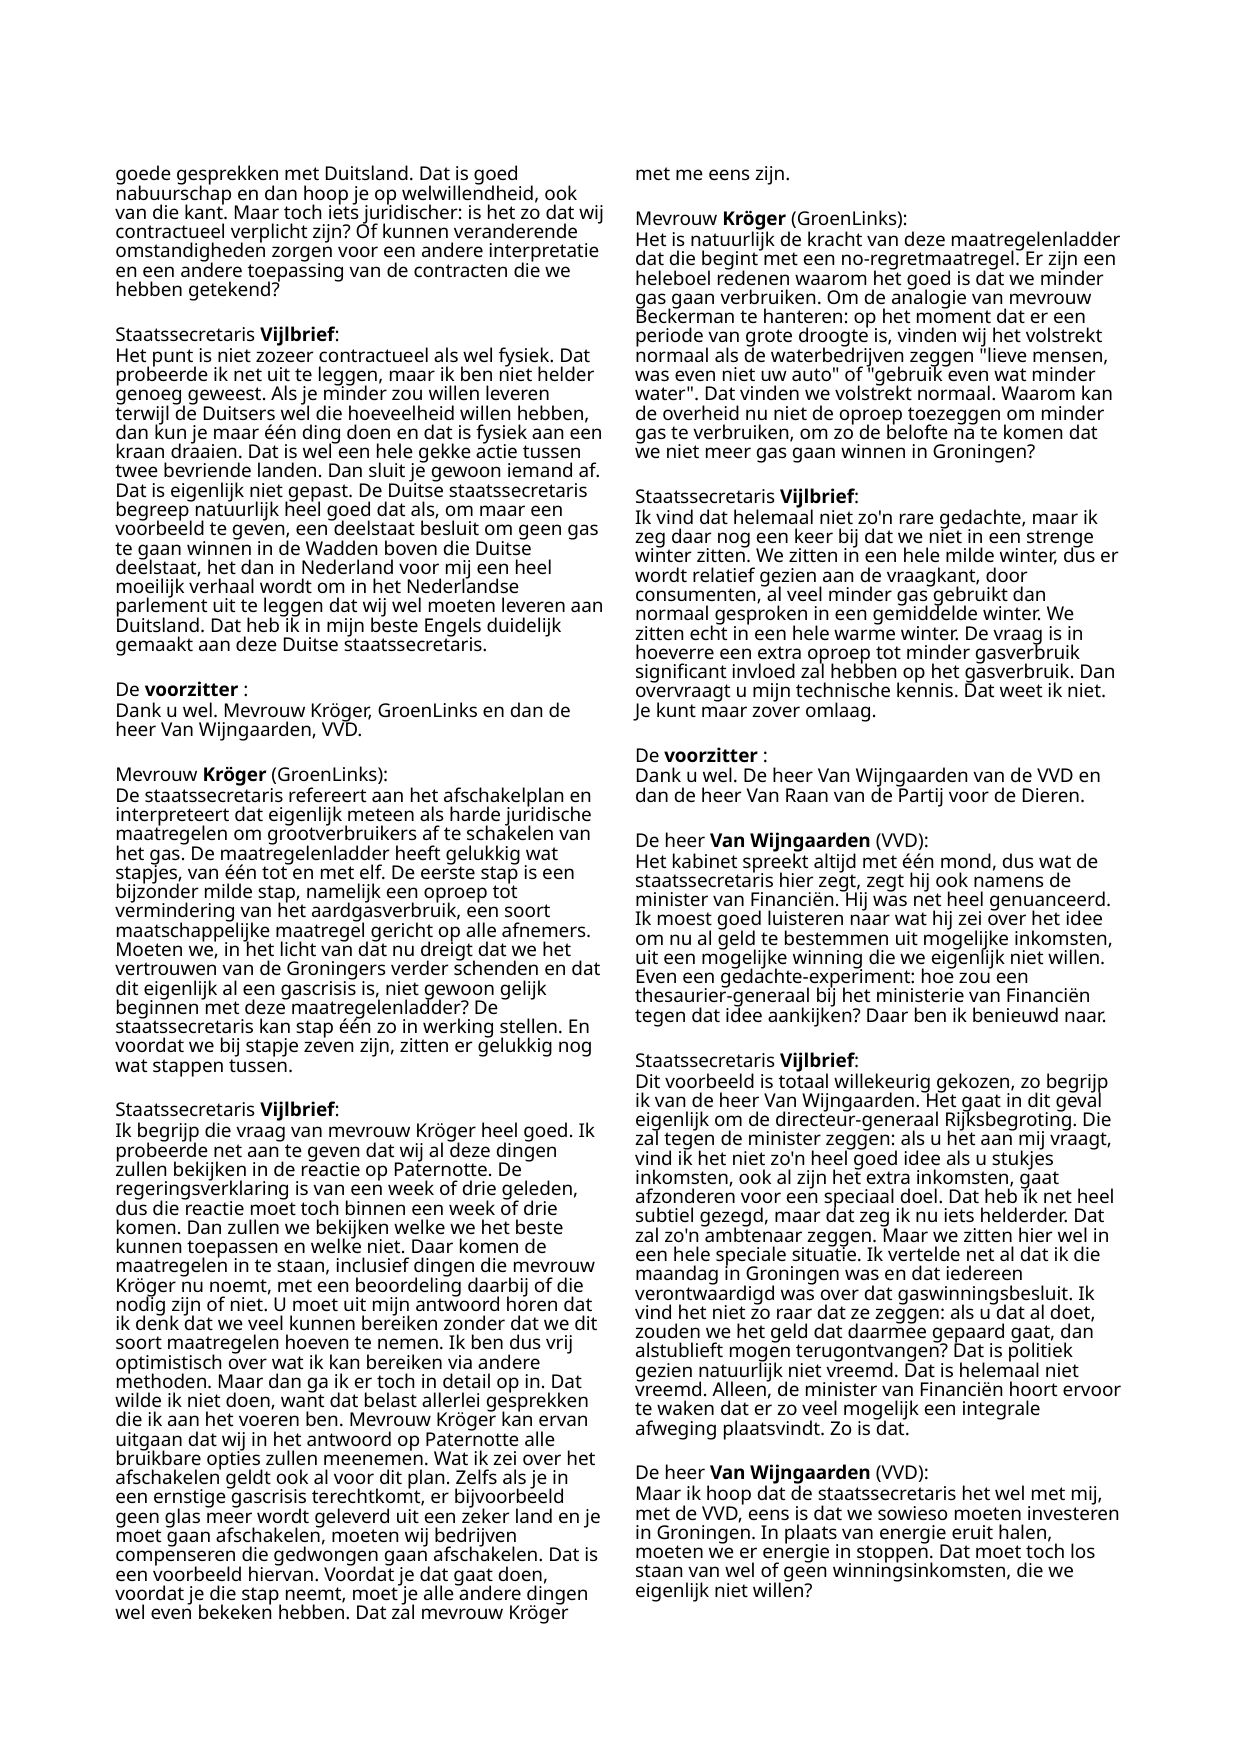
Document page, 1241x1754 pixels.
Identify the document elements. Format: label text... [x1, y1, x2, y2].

text Ik vind dat helemaal niet zo'n rare gedachte, maar ik zeg daar nog een keer bij dat we niet in een strenge winter zitten. We zitten in een hele milde winter, dus er wordt relatief gezien aan de vraagkant, door consumenten, al veel minder gas gebruikt dan normaal gesproken in een gemiddelde winter. We zitten echt in een hele warme winter. De vraag is in hoeverre een extra oproep tot minder gasverbruik significant invloed zal hebben op het gasverbruik. Dan overvraagt u mijn technische kennis. Dat weet ik niet. Je kunt maar zover omlaag. [635, 509, 1125, 721]
text Staatssecretaris Vijlbrief: [635, 483, 1125, 509]
text De heer Van Wijngaarden (VVD): [635, 1459, 1125, 1485]
text goede gesprekken met Duitsland. Dat is goed nabuurschap en dan hoop je op welwillendheid, ook van die kant. Maar toch iets juridischer: is het zo dat wij contractueel verplicht zijn? Of kunnen veranderende omstandigheden zorgen voor een andere interpretatie en een andere toepassing van de contracten die we hebben getekend? [115, 165, 605, 300]
text De heer Van Wijngaarden (VVD): [635, 827, 1125, 853]
text Dit voorbeeld is totaal willekeurig gekozen, zo begrijp ik van de heer Van Wijngaarden. Het gaat in dit geval eigenlijk om de directeur-generaal Rijksbegroting. Die zal tegen de minister zeggen: als u het aan mij vraagt, vind ik het niet zo'n heel goed idee als u stukjes inkomsten, ook al zijn het extra inkomsten, gaat afzonderen voor een speciaal doel. Dat heb ik net heel subtiel gezegd, maar dat zeg ik nu iets helderder. Dat zal zo'n ambtenaar zeggen. Maar we zitten hier wel in een hele speciale situatie. Ik vertelde net al dat ik die maandag in Groningen was en dat iedereen verontwaardigd was over dat gaswinningsbesluit. Ik vind het niet zo raar dat ze zeggen: als u dat al doet, zouden we het geld dat daarmee gepaard gaat, dan alstublieft mogen terugontvangen? Dat is politiek gezien natuurlijk niet vreemd. Dat is helemaal niet vreemd. Alleen, de minister van Financiën hoort ervoor te waken dat er zo veel mogelijk een integrale afweging plaatsvindt. Zo is dat. [635, 1073, 1125, 1439]
text Het is natuurlijk de kracht van deze maatregelenladder dat die begint met een no-regretmaatregel. Er zijn een heleboel redenen waarom het goed is dat we minder gas gaan verbruiken. Om de analogie van mevrouw Beckerman te hanteren: op het moment dat er een periode van grote droogte is, vinden wij het volstrekt normaal als de waterbedrijven zeggen "lieve mensen, was even niet uw auto" of "gebruik even wat minder water". Dat vinden we volstrekt normaal. Waarom kan de overheid nu niet de oproep toezeggen om minder gas te verbruiken, om zo de belofte na te komen dat we niet meer gas gaan winnen in Groningen? [635, 231, 1125, 462]
text De staatssecretaris refereert aan het afschakelplan en interpreteert dat eigenlijk meteen als harde juridische maatregelen om grootverbruikers af te schakelen van het gas. De maatregelenladder heeft gelukkig wat stapjes, van één tot en met elf. De eerste stap is een bijzonder milde stap, namelijk een oproep tot vermindering van het aardgasverbruik, een soort maatschappelijke maatregel gericht op alle afnemers. Moeten we, in het licht van dat nu dreigt dat we het vertrouwen van de Groningers verder schenden en dat dit eigenlijk al een gascrisis is, niet gewoon gelijk beginnen met deze maatregelenladder? De staatssecretaris kan stap één zo in werking stellen. En voordat we bij stapje zeven zijn, zitten er gelukkig nog wat stappen tussen. [115, 787, 605, 1076]
text met me eens zijn. [635, 165, 1125, 184]
text De voorzitter : [635, 742, 1125, 767]
text Staatssecretaris Vijlbrief: [635, 1047, 1125, 1073]
text Dank u wel. De heer Van Wijngaarden van de VVD en dan de heer Van Raan van de Partij voor de Dieren. [635, 767, 1125, 806]
text De voorzitter : [115, 676, 605, 702]
text Staatssecretaris Vijlbrief: [115, 1097, 605, 1122]
text Mevrouw Kröger (GroenLinks): [115, 761, 605, 787]
text Maar ik hoop dat de staatssecretaris het wel met mij, met de VVD, eens is dat we sowieso moeten investeren in Groningen. In plaats van energie eruit halen, moeten we er energie in stoppen. Dat moet toch los staan van wel of geen winningsinkomsten, die we eigenlijk niet willen? [635, 1485, 1125, 1601]
text Dank u wel. Mevrouw Kröger, GroenLinks en dan de heer Van Wijngaarden, VVD. [115, 702, 605, 740]
text Staatssecretaris Vijlbrief: [115, 321, 605, 347]
text Ik begrijp die vraag van mevrouw Kröger heel goed. Ik probeerde net aan te geven dat wij al deze dingen zullen bekijken in de reactie op Paternotte. De regeringsverklaring is van een week of drie geleden, dus die reactie moet toch binnen een week of drie komen. Dan zullen we bekijken welke we het beste kunnen toepassen en welke niet. Daar komen de maatregelen in te staan, inclusief dingen die mevrouw Kröger nu noemt, met een beoordeling daarbij of die nodig zijn of niet. U moet uit mijn antwoord horen dat ik denk dat we veel kunnen bereiken zonder dat we dit soort maatregelen hoeven te nemen. Ik ben dus vrij optimistisch over wat ik kan bereiken via andere methoden. Maar dan ga ik er toch in detail op in. Dat wilde ik niet doen, want dat belast allerlei gesprekken die ik aan het voeren ben. Mevrouw Kröger kan ervan uitgaan dat wij in het antwoord op Paternotte alle bruikbare opties zullen meenemen. Wat ik zei over het afschakelen geldt ook al voor dit plan. Zelfs als je in een ernstige gascrisis terechtkomt, er bijvoorbeeld geen glas meer wordt geleverd uit een zeker land en je moet gaan afschakelen, moeten wij bedrijven compenseren die gedwongen gaan afschakelen. Dat is een voorbeeld hiervan. Voordat je dat gaat doen, voordat je die stap neemt, moet je alle andere dingen wel even bekeken hebben. Dat zal mevrouw Kröger [115, 1122, 605, 1623]
text Het punt is niet zozeer contractueel als wel fysiek. Dat probeerde ik net uit te leggen, maar ik ben niet helder genoeg geweest. Als je minder zou willen leveren terwijl de Duitsers wel die hoeveelheid willen hebben, dan kun je maar één ding doen en dat is fysiek aan een kraan draaien. Dat is wel een hele gekke actie tussen twee bevriende landen. Dan sluit je gewoon iemand af. Dat is eigenlijk niet gepast. De Duitse staatssecretaris begreep natuurlijk heel goed dat als, om maar een voorbeeld te geven, een deelstaat besluit om geen gas te gaan winnen in de Wadden boven die Duitse deelstaat, het dan in Nederland voor mij een heel moeilijk verhaal wordt om in het Nederlandse parlement uit te leggen dat wij wel moeten leveren aan Duitsland. Dat heb ik in mijn beste Engels duidelijk gemaakt aan deze Duitse staatssecretaris. [115, 347, 605, 655]
text Mevrouw Kröger (GroenLinks): [635, 205, 1125, 231]
text Het kabinet spreekt altijd met één mond, dus wat de staatssecretaris hier zegt, zegt hij ook namens de minister van Financiën. Hij was net heel genuanceerd. Ik moest goed luisteren naar wat hij zei over het idee om nu al geld te bestemmen uit mogelijke inkomsten, uit een mogelijke winning die we eigenlijk niet willen. Even een gedachte-experiment: hoe zou een thesaurier-generaal bij het ministerie van Financiën tegen dat idee aankijken? Daar ben ik benieuwd naar. [635, 853, 1125, 1026]
